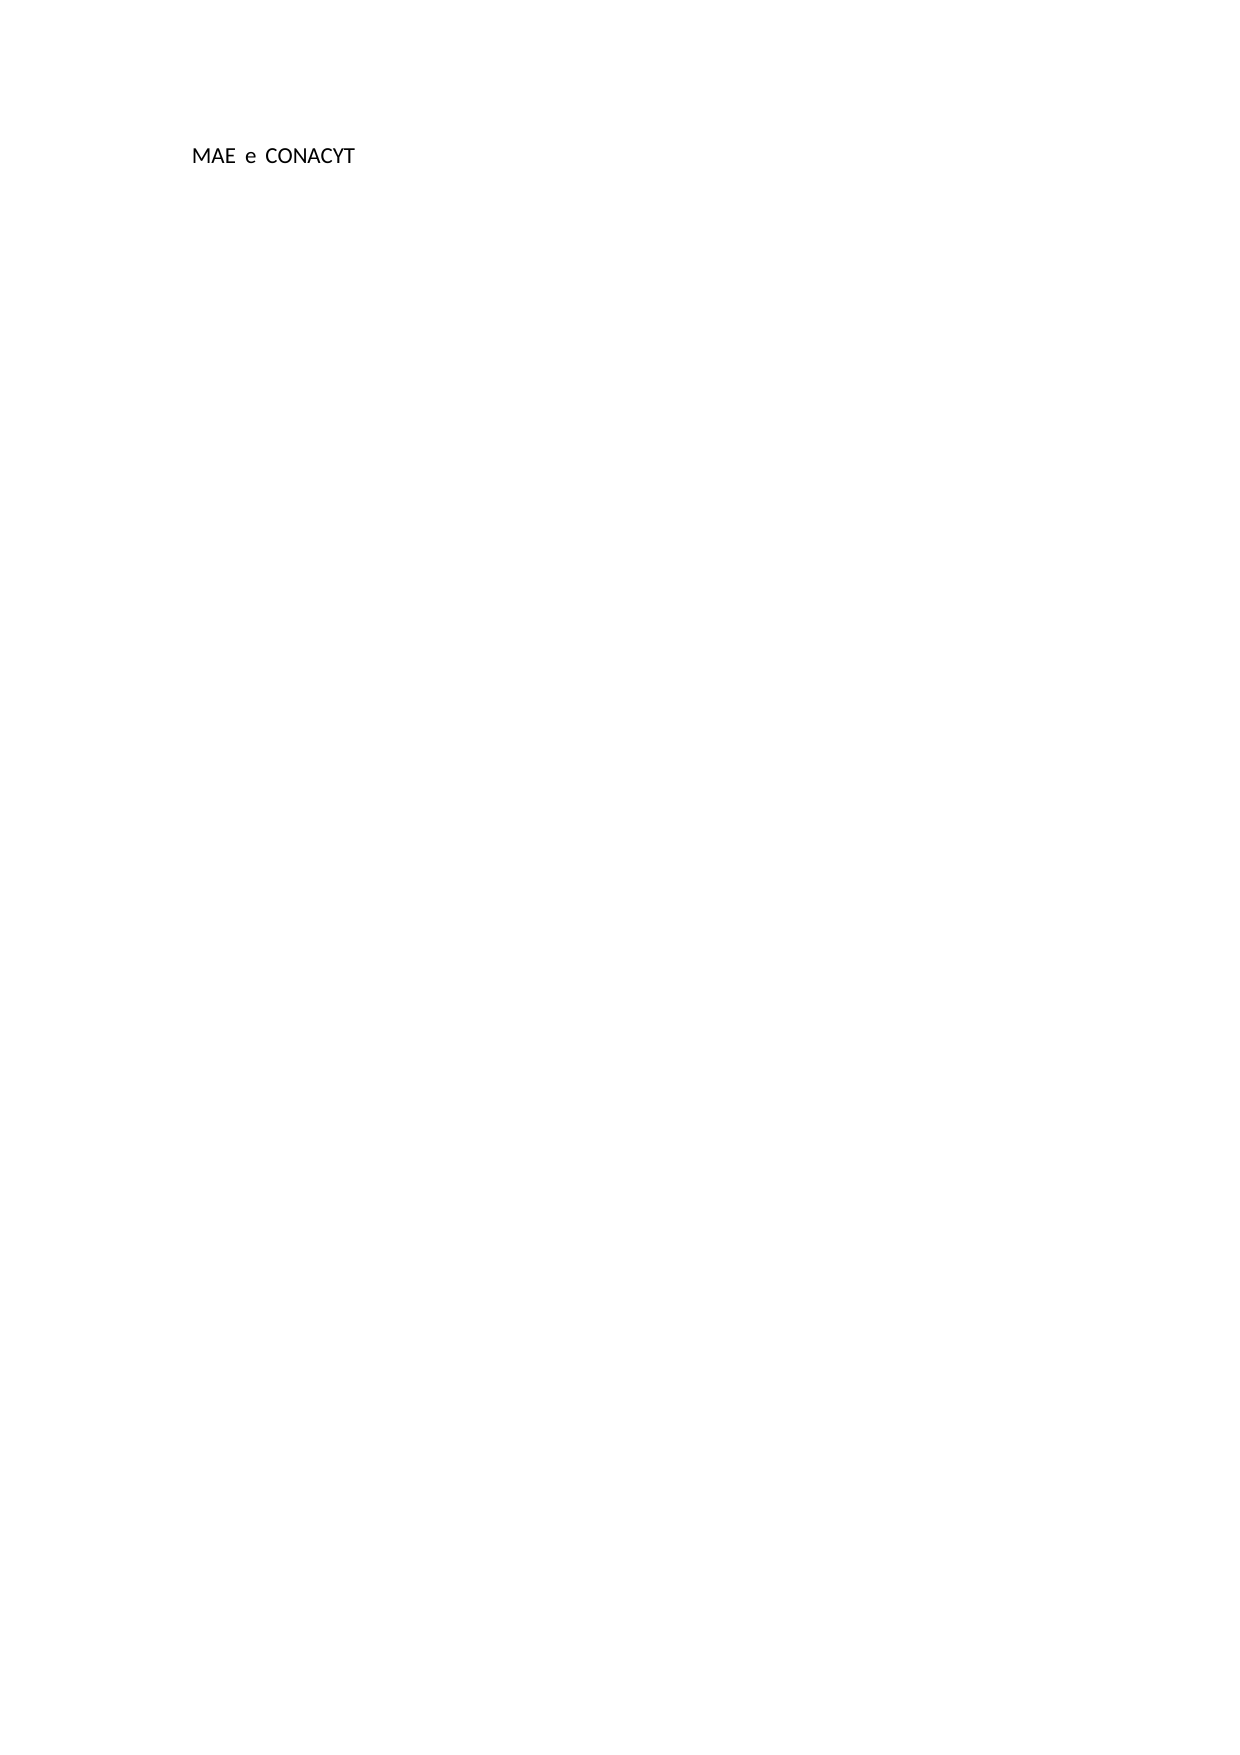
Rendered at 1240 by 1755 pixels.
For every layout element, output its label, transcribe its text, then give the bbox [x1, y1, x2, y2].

text MAE e CONACYT [192, 142, 1122, 170]
